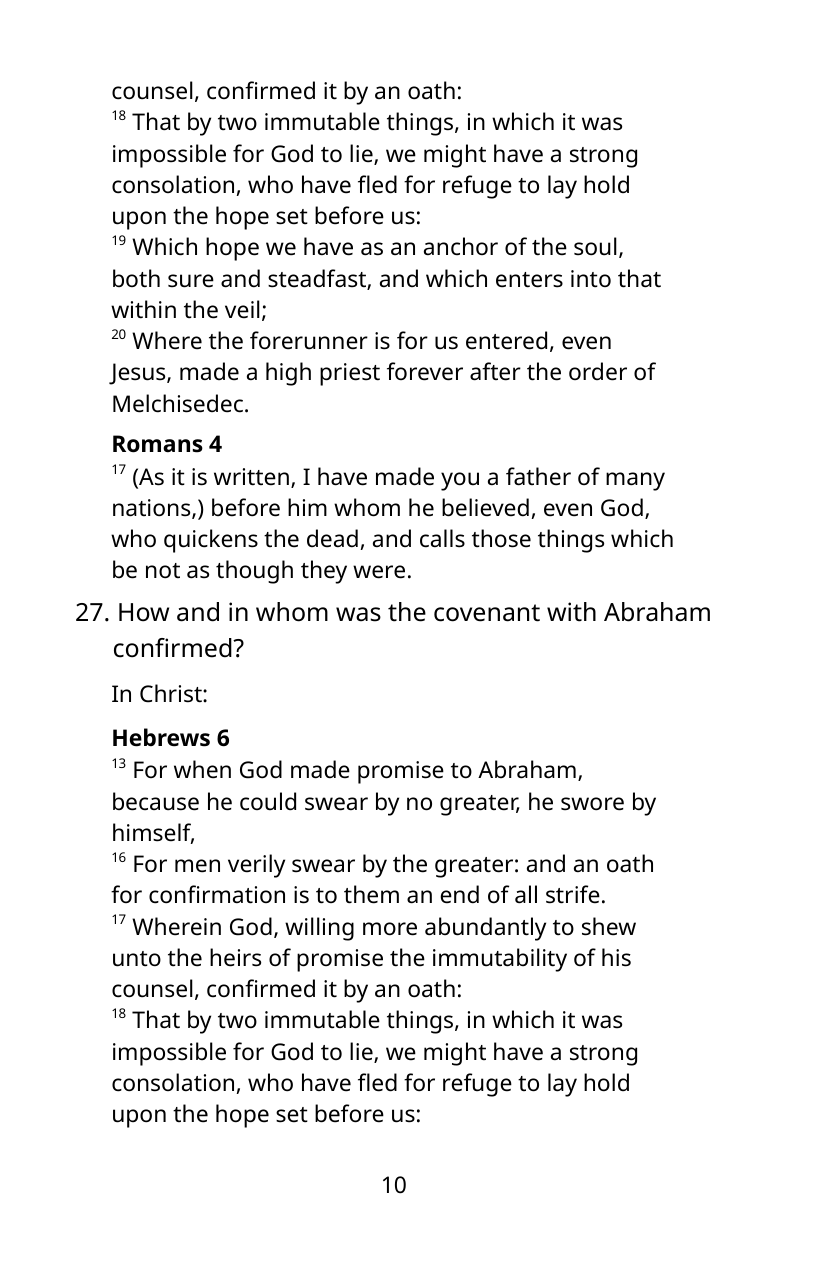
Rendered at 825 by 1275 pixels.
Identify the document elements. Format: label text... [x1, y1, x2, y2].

text In Christ: [111, 678, 676, 709]
text counsel, confirmed it by an oath: 18 That by two immutable things, in which it was impossible for God to lie, we might have a strong consolation, who have fled for refuge to lay hold upon the hope set before us: 19 Which hope we have as an anchor of the soul, both sure and steadfast, and which enters into that within the veil; 20 Where the forerunner is for us entered, even Jesus, made a high priest forever after the order of Melchisedec. [111, 75, 676, 419]
text 17 (As it is written, I have made you a father of many nations,) before him whom he believed, even God, who quickens the dead, and calls those things which be not as though they were. [111, 461, 676, 586]
text Romans 4 [111, 428, 712, 459]
text Hebrews 6 [111, 721, 712, 753]
list How and in whom was the covenant with Abraham confirmed? [75, 594, 712, 664]
text 13 For when God made promise to Abraham, because he could swear by no greater, he swore by himself, 16 For men verily swear by the greater: and an oath for confirmation is to them an end of all strife. 17 Wherein God, willing more abundantly to shew unto the heirs of promise the immutability of his counsel, confirmed it by an oath: 18 That by two immutable things, in which it was impossible for God to lie, we might have a strong consolation, who have fled for refuge to lay hold upon the hope set before us: [111, 754, 676, 1129]
